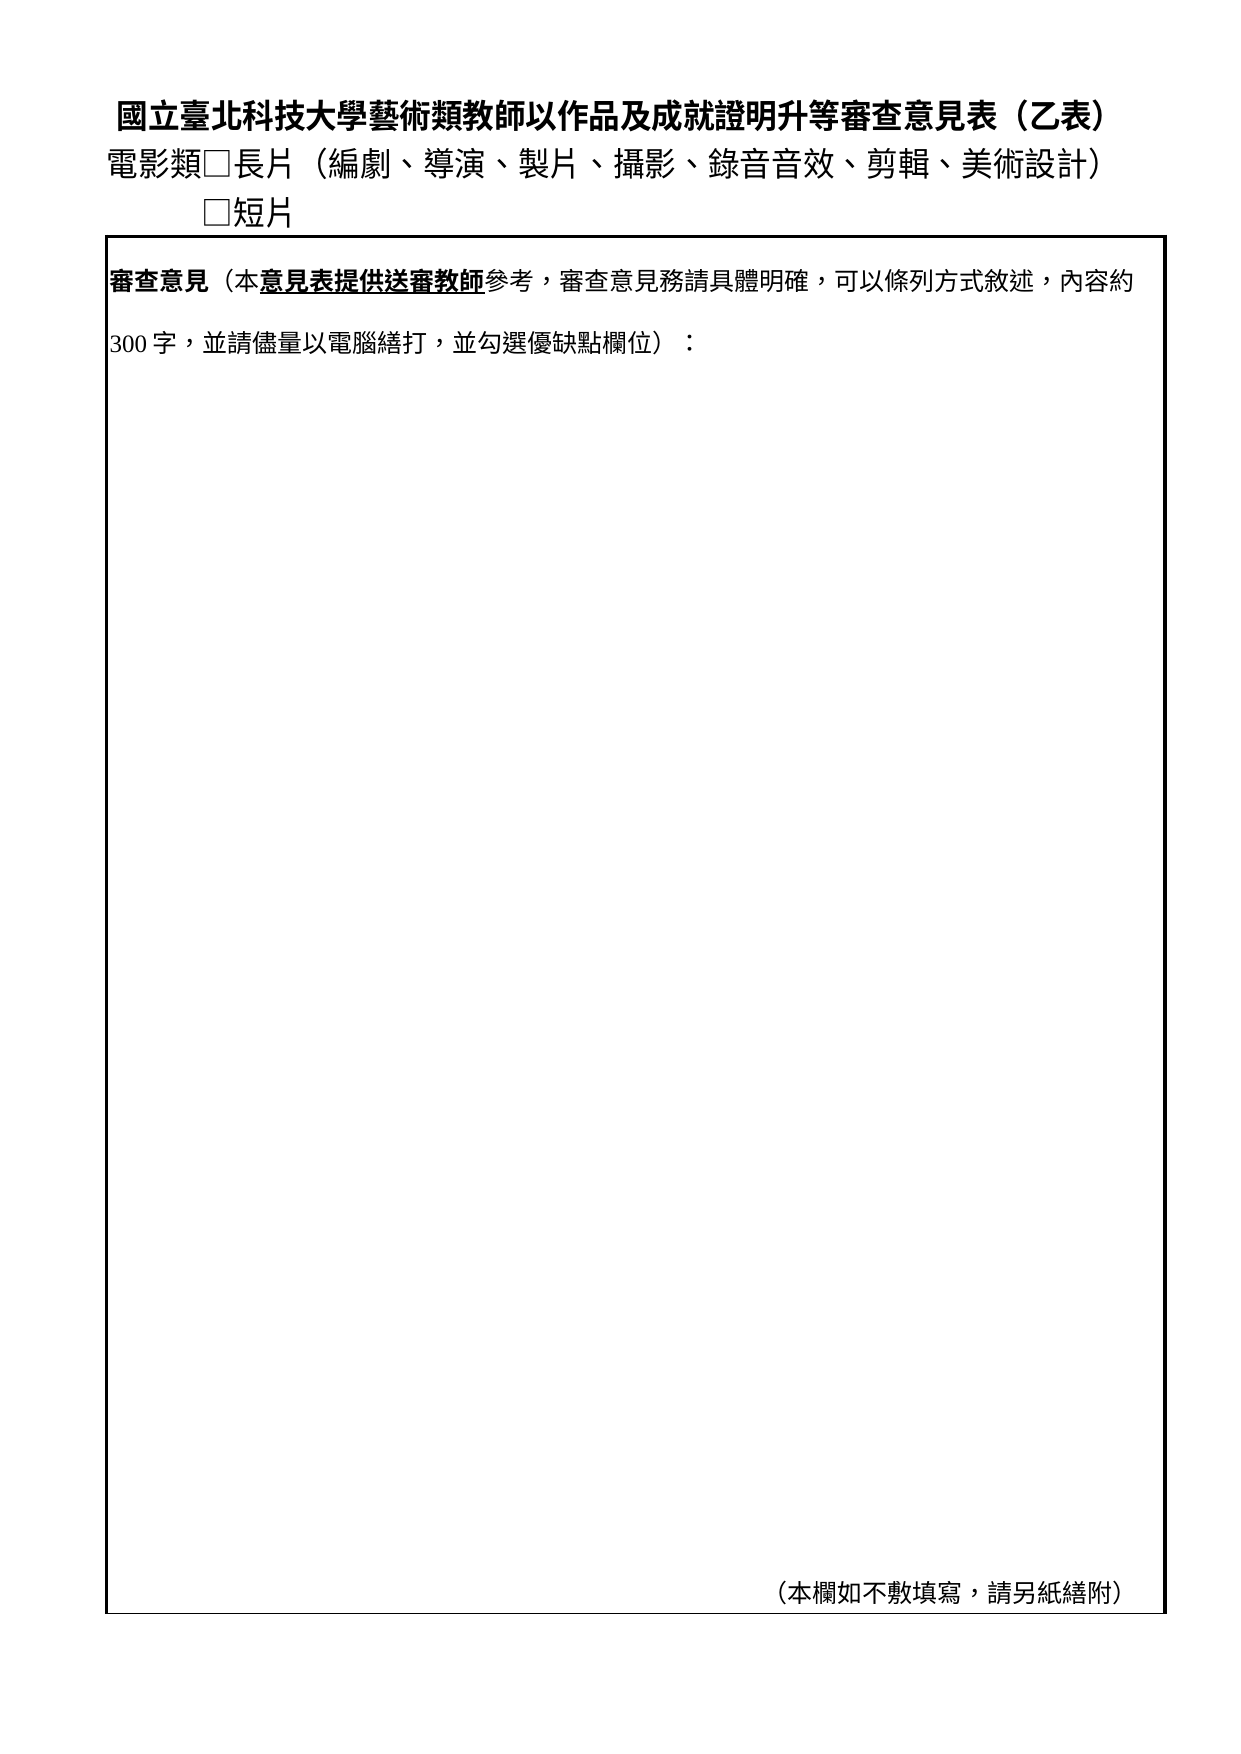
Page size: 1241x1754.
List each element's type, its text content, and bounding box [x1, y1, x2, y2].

table_header 審查意見（本意見表提供送審教師參考，審查意見務請具體明確，可以條列方式敘述，內容約300字，並請儘量以電腦繕打，並勾選優缺點欄位）： （本欄如不敷填寫，請另紙繕附） [108, 238, 1163, 1613]
text 電影類□長片（編劇、導演、製片、攝影、錄音音效、剪輯、美術設計） [106, 138, 1134, 186]
text 國立臺北科技大學藝術類教師以作品及成就證明升等審查意見表（乙表） [106, 90, 1134, 138]
text □短片 [106, 186, 1134, 234]
